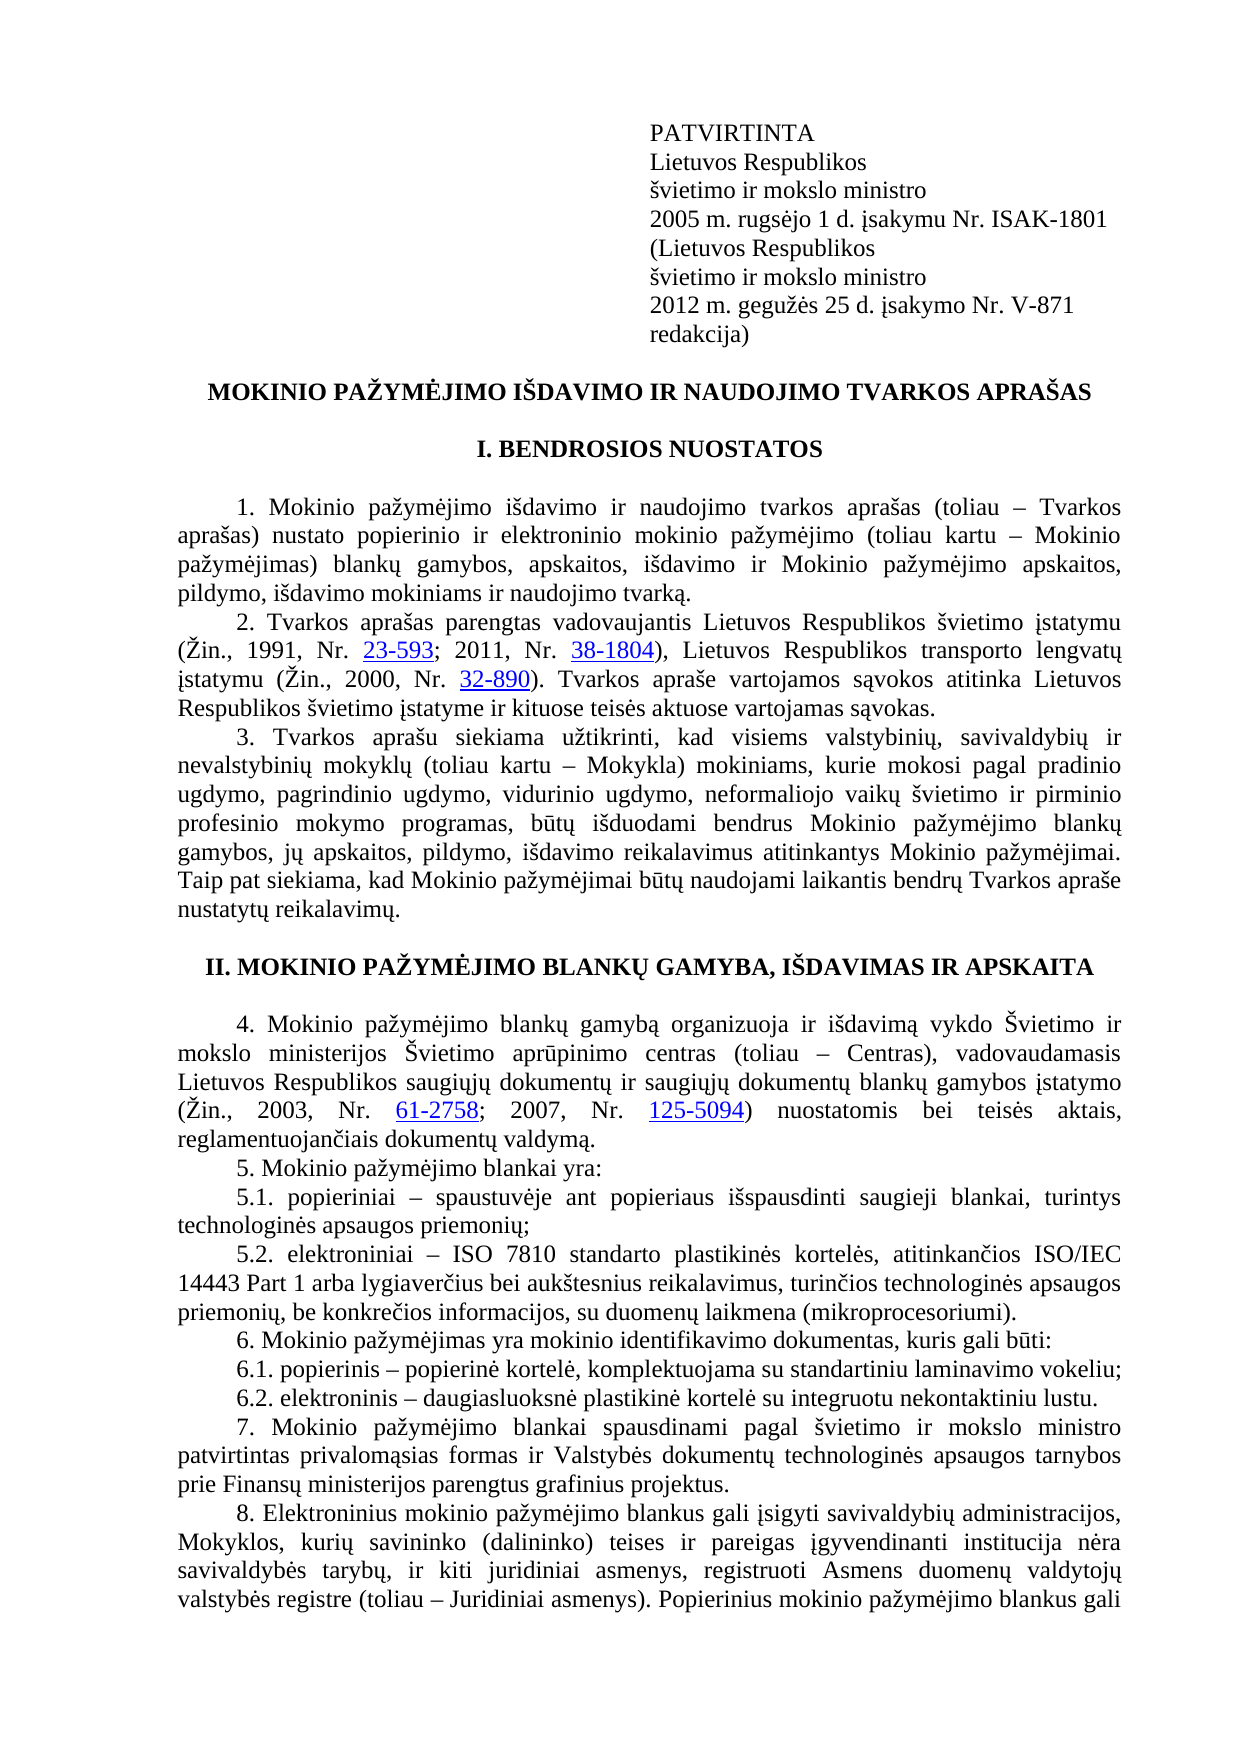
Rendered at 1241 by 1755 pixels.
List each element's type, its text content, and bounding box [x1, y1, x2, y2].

text PATVIRTINTA [649, 118, 1122, 147]
text II. MOKINIO PAŽYMĖJIMO BLANKŲ gamyba, Išdavimas IR APSKAITA [177, 952, 1122, 981]
text MOKINIO PAŽYMĖJIMO IŠDAVIMO IR NAUDOJIMO TVARKOS APRAŠAS [177, 377, 1122, 406]
text švietimo ir mokslo ministro [649, 262, 1122, 291]
text 6.1. popierinis – popierinė kortelė, komplektuojama su standartiniu laminavimo vokeliu; [177, 1354, 1122, 1383]
text 2005 m. rugsėjo 1 d. įsakymu Nr. ISAK-1801 [649, 204, 1122, 233]
text I. BENDROSIOS NUOSTATOS [177, 434, 1122, 463]
text 2. Tvarkos aprašas parengtas vadovaujantis Lietuvos Respublikos švietimo įstatymu (Žin., 1991, Nr. 23-593; 2011, Nr. 38-1804), Lietuvos Respublikos transporto lengvatų įstatymu (Žin., 2000, Nr. 32-890). Tvarkos apraše vartojamos sąvokos atitinka Lietuvos Respublikos švietimo įstatyme ir kituose teisės aktuose vartojamas sąvokas. [177, 607, 1122, 722]
text švietimo ir mokslo ministro [649, 176, 1122, 204]
text 4. Mokinio pažymėjimo blankų gamybą organizuoja ir išdavimą vykdo Švietimo ir mokslo ministerijos Švietimo aprūpinimo centras (toliau – Centras), vadovaudamasis Lietuvos Respublikos saugiųjų dokumentų ir saugiųjų dokumentų blankų gamybos įstatymo (Žin., 2003, Nr. 61-2758; 2007, Nr. 125-5094) nuostatomis bei teisės aktais, reglamentuojančiais dokumentų valdymą. [177, 1009, 1122, 1153]
text 2012 m. gegužės 25 d. įsakymo Nr. V-871 redakcija) [649, 291, 1122, 348]
text 1. Mokinio pažymėjimo išdavimo ir naudojimo tvarkos aprašas (toliau – Tvarkos aprašas) nustato popierinio ir elektroninio mokinio pažymėjimo (toliau kartu – Mokinio pažymėjimas) blankų gamybos, apskaitos, išdavimo ir Mokinio pažymėjimo apskaitos, pildymo, išdavimo mokiniams ir naudojimo tvarką. [177, 492, 1122, 607]
text (Lietuvos Respublikos [649, 233, 1122, 262]
text 8. Elektroninius mokinio pažymėjimo blankus gali įsigyti savivaldybių administracijos, Mokyklos, kurių savininko (dalininko) teises ir pareigas įgyvendinanti institucija nėra savivaldybės tarybų, ir kiti juridiniai asmenys, registruoti Asmens duomenų valdytojų valstybės registre (toliau – Juridiniai asmenys). Popierinius mokinio pažymėjimo blankus gali [177, 1498, 1122, 1613]
text 5.1. popieriniai – spaustuvėje ant popieriaus išspausdinti saugieji blankai, turintys technologinės apsaugos priemonių; [177, 1182, 1122, 1239]
text 3. Tvarkos aprašu siekiama užtikrinti, kad visiems valstybinių, savivaldybių ir nevalstybinių mokyklų (toliau kartu – Mokykla) mokiniams, kurie mokosi pagal pradinio ugdymo, pagrindinio ugdymo, vidurinio ugdymo, neformaliojo vaikų švietimo ir pirminio profesinio mokymo programas, būtų išduodami bendrus Mokinio pažymėjimo blankų gamybos, jų apskaitos, pildymo, išdavimo reikalavimus atitinkantys Mokinio pažymėjimai. Taip pat siekiama, kad Mokinio pažymėjimai būtų naudojami laikantis bendrų Tvarkos apraše nustatytų reikalavimų. [177, 722, 1122, 923]
text 6. Mokinio pažymėjimas yra mokinio identifikavimo dokumentas, kuris gali būti: [177, 1326, 1122, 1354]
text 7. Mokinio pažymėjimo blankai spausdinami pagal švietimo ir mokslo ministro patvirtintas privalomąsias formas ir Valstybės dokumentų technologinės apsaugos tarnybos prie Finansų ministerijos parengtus grafinius projektus. [177, 1412, 1122, 1498]
text 5.2. elektroniniai – ISO 7810 standarto plastikinės kortelės, atitinkančios ISO/IEC 14443 Part 1 arba lygiaverčius bei aukštesnius reikalavimus, turinčios technologinės apsaugos priemonių, be konkrečios informacijos, su duomenų laikmena (mikroprocesoriumi). [177, 1239, 1122, 1326]
text 6.2. elektroninis – daugiasluoksnė plastikinė kortelė su integruotu nekontaktiniu lustu. [177, 1383, 1122, 1412]
text Lietuvos Respublikos [649, 147, 1122, 176]
text 5. Mokinio pažymėjimo blankai yra: [177, 1153, 1122, 1182]
